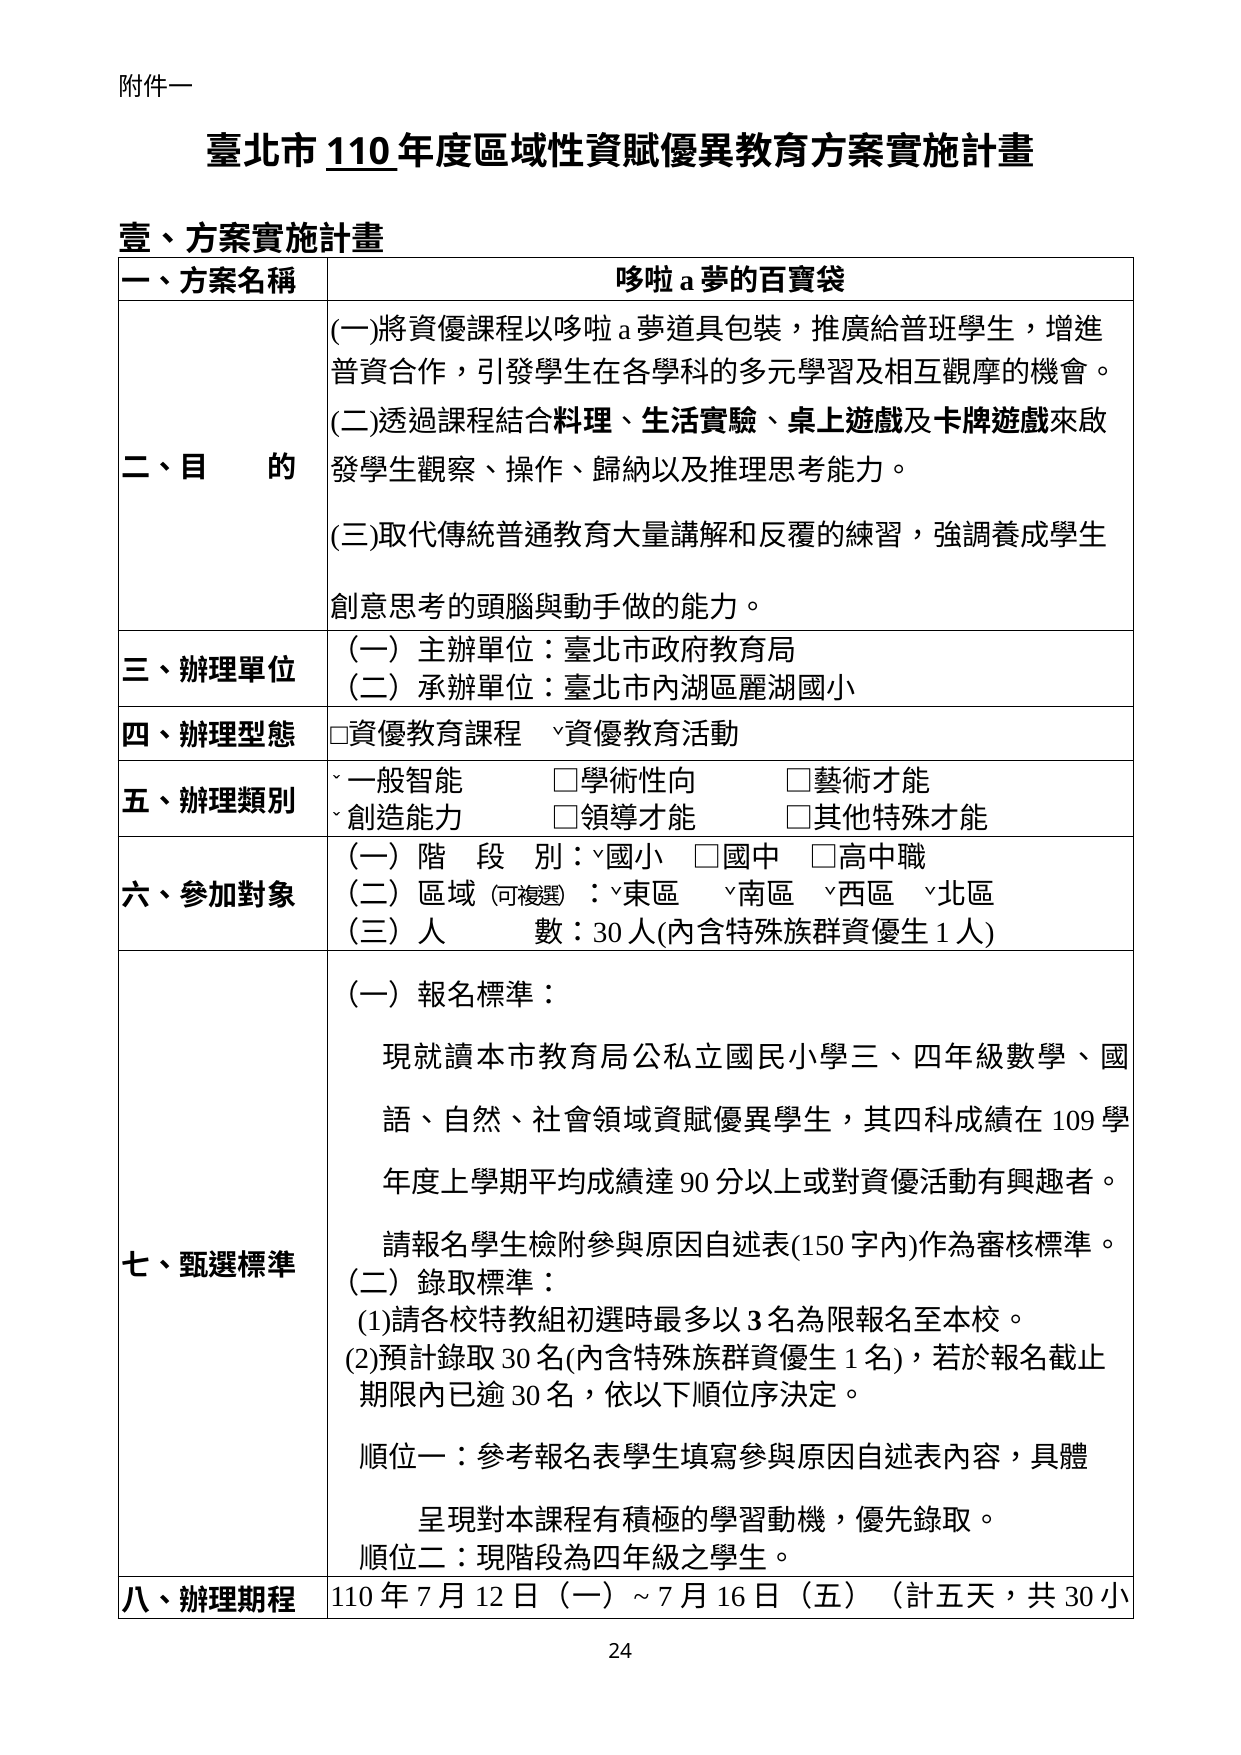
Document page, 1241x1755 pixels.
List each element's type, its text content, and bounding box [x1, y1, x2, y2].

table_cell (一)將資優課程以哆啦a夢道具包裝，推廣給普班學生，增進普資合作，引發學生在各學科的多元學習及相互觀摩的機會。 (二)透過課程結合料理、生活實驗、桌上遊戲及卡牌遊戲來啟 發學生觀察、操作、歸納以及推理思考能力。 (三)取代傳統普通教育大量講解和反覆的練習，強調養成學生創意思考的頭腦與動手做的能力。 [328, 301, 1133, 630]
table_cell □資優教育課程 ˇ資優教育活動 [328, 707, 1133, 760]
table_cell （一）主辦單位：臺北市政府教育局 （二）承辦單位：臺北市內湖區麗湖國小 [328, 631, 1133, 706]
table_cell （一）階 段 別：ˇ國小 □國中 □高中職 （二）區域（可複選）：ˇ東區 ˇ南區 ˇ西區 ˇ北區 （三）人 數：30人(內含特殊族群資優生1人) [328, 837, 1133, 949]
table_cell 四、辦理型態 [119, 707, 327, 760]
text 附件一 [118, 66, 1122, 102]
table_cell 110年7月12日（一）~ 7月16日（五）（計五天，共30小 [328, 1577, 1133, 1618]
table_cell （一）報名標準： 現就讀本市教育局公私立國民小學三、四年級數學、國語、自然、社會領域資賦優異學生，其四科成績在109學年度上學期平均成績達90分以上或對資優活動有興趣者。 請報名學生檢附參與原因自述表(150字內)作為審核標準。 （二）錄取標準： (1)請各校特教組初選時最多以3名為限報名至本校。 (2)預計錄取30名(內含特殊族群資優生1名)，若於報名截止 期限內已逾30名，依以下順位序決定。 順位一：參考報名表學生填寫參與原因自述表內容，具體 呈現對本課程有積極的學習動機，優先錄取。 順位二：現階段為四年級之學生。 [328, 951, 1133, 1576]
table_header 一、方案名稱 [119, 258, 327, 300]
table_cell 七、甄選標準 [119, 951, 327, 1576]
table_cell 五、辦理類別 [119, 761, 327, 836]
table_cell ˇ一般智能 □學術性向 □藝術才能 ˇ創造能力 □領導才能 □其他特殊才能 [328, 761, 1133, 836]
table_cell 三、辦理單位 [119, 631, 327, 706]
text 壹、方案實施計畫 [118, 194, 1122, 257]
table_header 哆啦a夢的百寶袋 [328, 258, 1133, 300]
text 臺北市110年度區域性資賦優異教育方案實施計畫 [118, 121, 1122, 176]
table_cell 六、參加對象 [119, 837, 327, 949]
table_cell 二、目 的 [119, 301, 327, 630]
table_cell 八、辦理期程 [119, 1577, 327, 1618]
